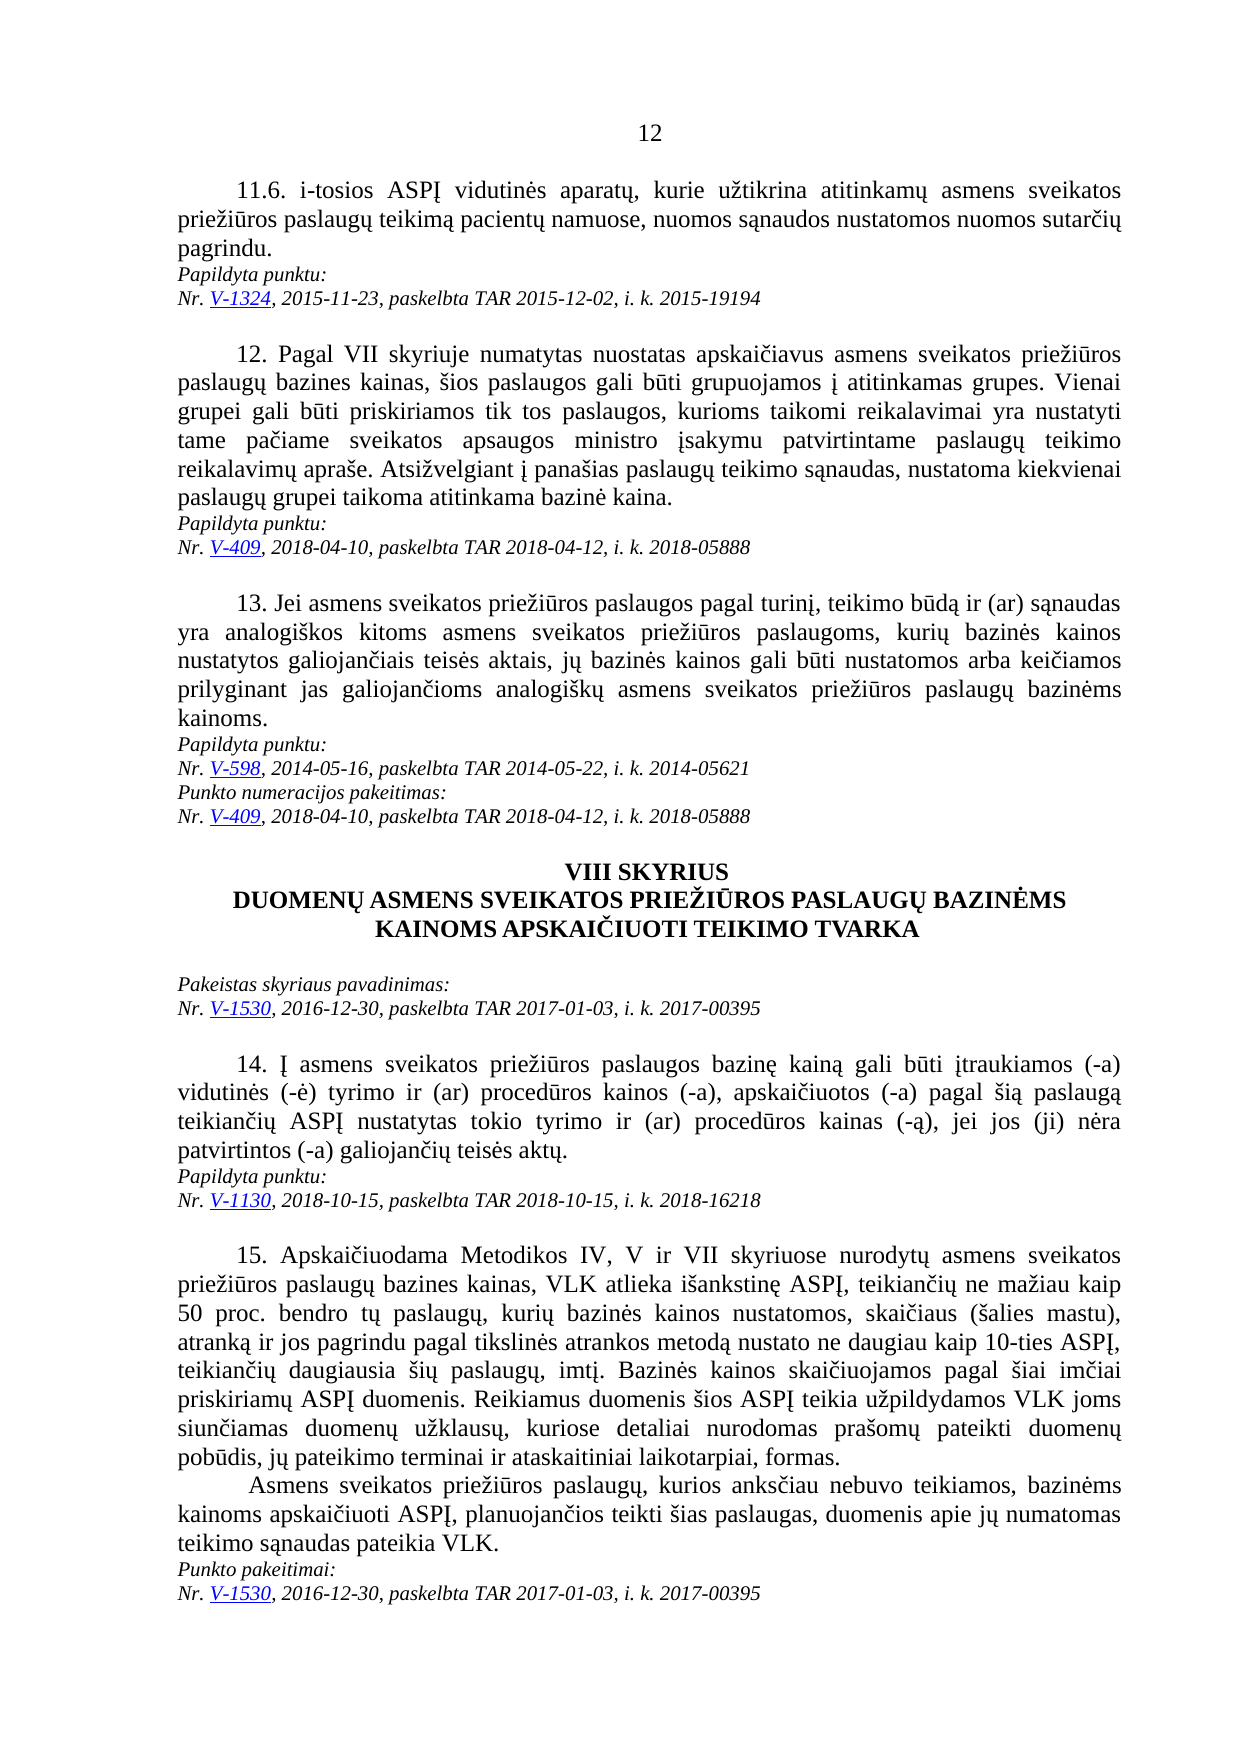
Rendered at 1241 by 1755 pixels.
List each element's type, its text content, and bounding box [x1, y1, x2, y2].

text 11.6. i-tosios ASPĮ vidutinės aparatų, kurie užtikrina atitinkamų asmens sveikatos priežiūros paslaugų teikimą pacientų namuose, nuomos sąnaudos nustatomos nuomos sutarčių pagrindu. [177, 176, 1122, 262]
text 13. Jei asmens sveikatos priežiūros paslaugos pagal turinį, teikimo būdą ir (ar) sąnaudas yra analogiškos kitoms asmens sveikatos priežiūros paslaugoms, kurių bazinės kainos nustatytos galiojančiais teisės aktais, jų bazinės kainos gali būti nustatomos arba keičiamos prilyginant jas galiojančioms analogiškų asmens sveikatos priežiūros paslaugų bazinėms kainoms. [177, 588, 1122, 732]
text Papildyta punktu: [177, 732, 1122, 756]
text Nr. V-1324, 2015-11-23, paskelbta TAR 2015-12-02, i. k. 2015-19194 [177, 286, 1122, 310]
text Punkto pakeitimai: [177, 1557, 1122, 1581]
text Nr. V-1130, 2018-10-15, paskelbta TAR 2018-10-15, i. k. 2018-16218 [177, 1188, 1122, 1212]
text Nr. V-1530, 2016-12-30, paskelbta TAR 2017-01-03, i. k. 2017-00395 [177, 996, 1122, 1020]
text Papildyta punktu: [177, 262, 1122, 286]
text Nr. V-409, 2018-04-10, paskelbta TAR 2018-04-12, i. k. 2018-05888 [177, 804, 1122, 828]
text VIII SKYRIUS DUOMENŲ ASMENS SVEIKATOS PRIEŽIŪROS PASLAUGŲ BAZINĖMS KAINOMS APSKAIČIUOTI TEIKIMO TVARKA [177, 857, 1122, 943]
text 15. Apskaičiuodama Metodikos IV, V ir VII skyriuose nurodytų asmens sveikatos priežiūros paslaugų bazines kainas, VLK atlieka išankstinę ASPĮ, teikiančių ne mažiau kaip 50 proc. bendro tų paslaugų, kurių bazinės kainos nustatomos, skaičiaus (šalies mastu), atranką ir jos pagrindu pagal tikslinės atrankos metodą nustato ne daugiau kaip 10-ties ASPĮ, teikiančių daugiausia šių paslaugų, imtį. Bazinės kainos skaičiuojamos pagal šiai imčiai priskiriamų ASPĮ duomenis. Reikiamus duomenis šios ASPĮ teikia užpildydamos VLK joms siunčiamas duomenų užklausų, kuriose detaliai nurodomas prašomų pateikti duomenų pobūdis, jų pateikimo terminai ir ataskaitiniai laikotarpiai, formas. [177, 1241, 1122, 1471]
text Punkto numeracijos pakeitimas: [177, 780, 1122, 804]
text Asmens sveikatos priežiūros paslaugų, kurios anksčiau nebuvo teikiamos, bazinėms kainoms apskaičiuoti ASPĮ, planuojančios teikti šias paslaugas, duomenis apie jų numatomas teikimo sąnaudas pateikia VLK. [177, 1471, 1122, 1557]
text Papildyta punktu: [177, 511, 1122, 535]
text Nr. V-598, 2014-05-16, paskelbta TAR 2014-05-22, i. k. 2014-05621 [177, 756, 1122, 780]
text Pakeistas skyriaus pavadinimas: [177, 972, 1122, 996]
text Papildyta punktu: [177, 1164, 1122, 1188]
text Nr. V-409, 2018-04-10, paskelbta TAR 2018-04-12, i. k. 2018-05888 [177, 535, 1122, 559]
text 14. Į asmens sveikatos priežiūros paslaugos bazinę kainą gali būti įtraukiamos (-a) vidutinės (-ė) tyrimo ir (ar) procedūros kainos (-a), apskaičiuotos (-a) pagal šią paslaugą teikiančių ASPĮ nustatytas tokio tyrimo ir (ar) procedūros kainas (-ą), jei jos (ji) nėra patvirtintos (-a) galiojančių teisės aktų. [177, 1049, 1122, 1164]
text Nr. V-1530, 2016-12-30, paskelbta TAR 2017-01-03, i. k. 2017-00395 [177, 1581, 1122, 1605]
text 12. Pagal VII skyriuje numatytas nuostatas apskaičiavus asmens sveikatos priežiūros paslaugų bazines kainas, šios paslaugos gali būti grupuojamos į atitinkamas grupes. Vienai grupei gali būti priskiriamos tik tos paslaugos, kurioms taikomi reikalavimai yra nustatyti tame pačiame sveikatos apsaugos ministro įsakymu patvirtintame paslaugų teikimo reikalavimų apraše. Atsižvelgiant į panašias paslaugų teikimo sąnaudas, nustatoma kiekvienai paslaugų grupei taikoma atitinkama bazinė kaina. [177, 339, 1122, 511]
